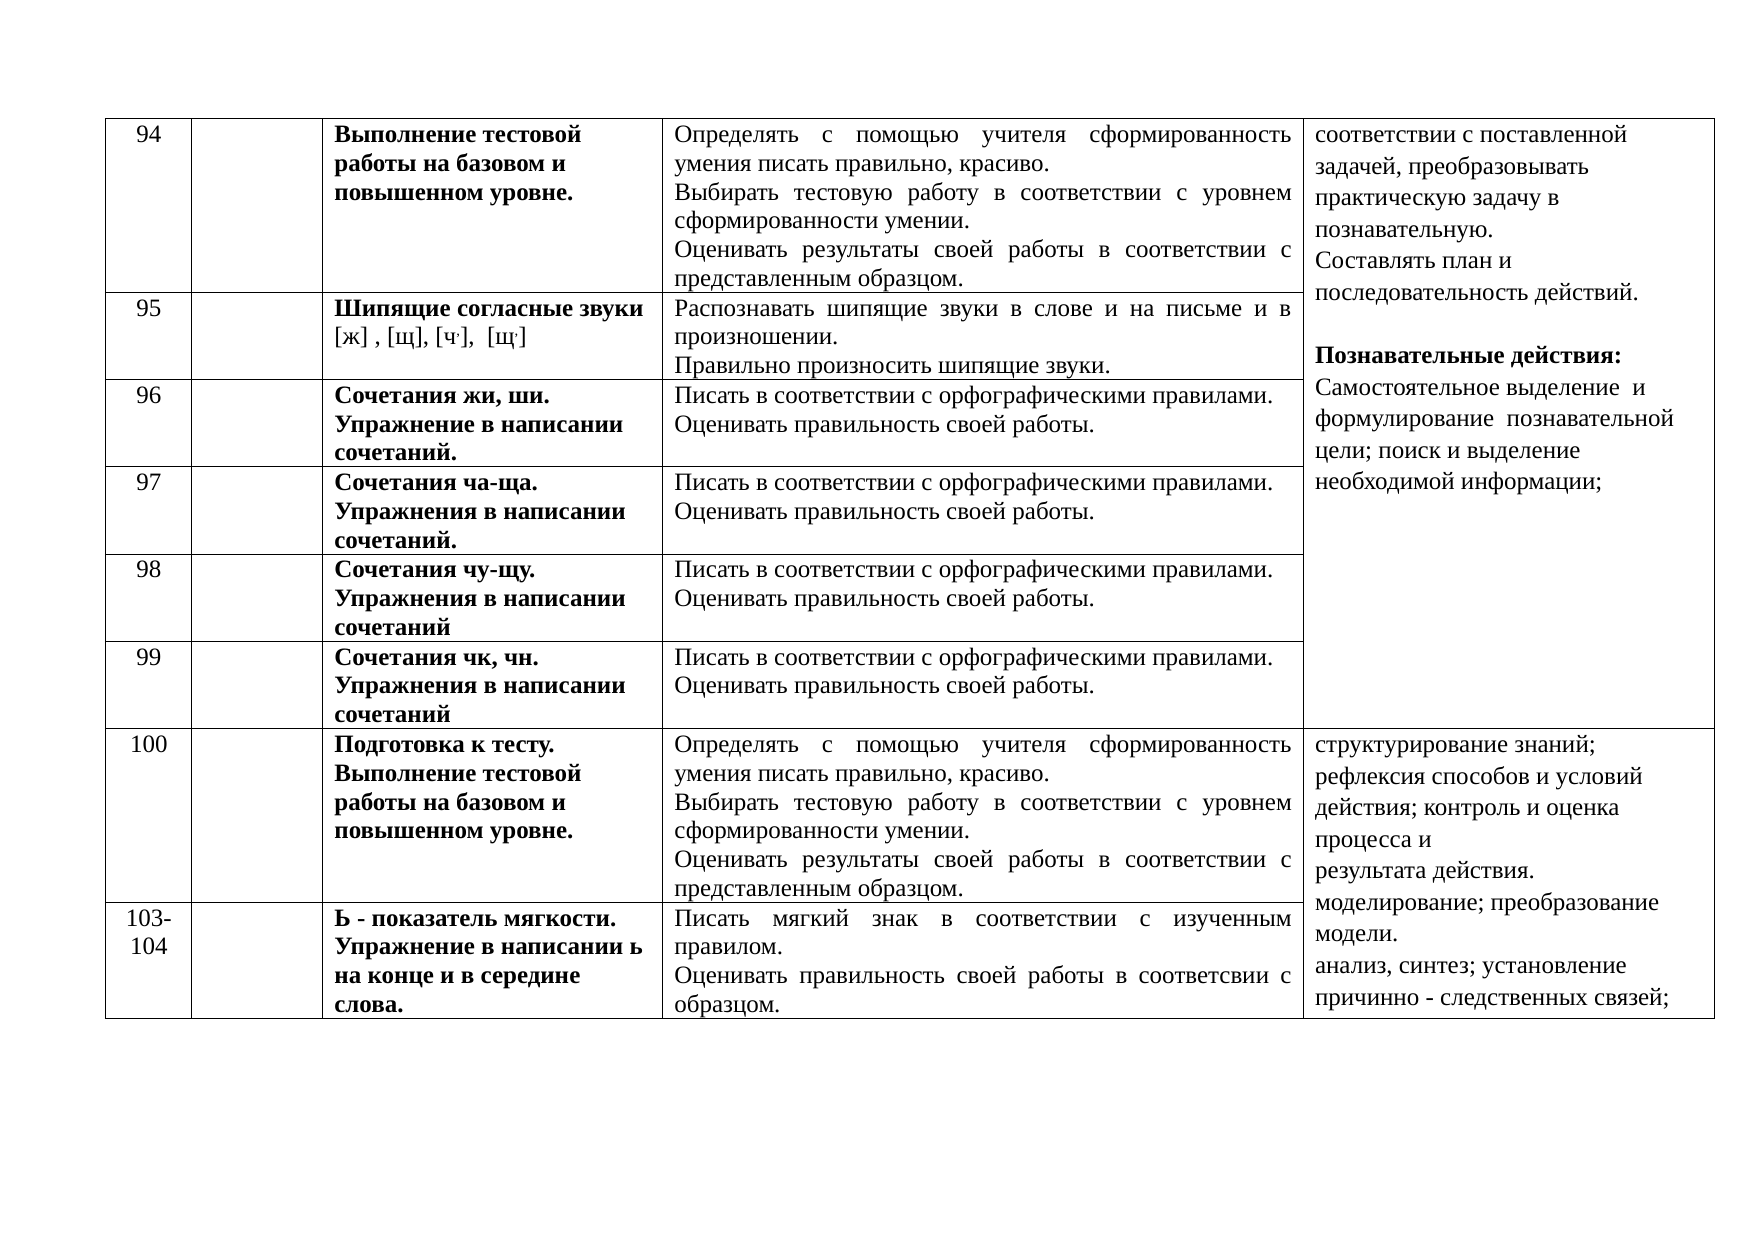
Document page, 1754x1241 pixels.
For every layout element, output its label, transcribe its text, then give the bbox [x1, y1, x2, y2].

table_cell 95 [106, 293, 191, 379]
table_cell [192, 729, 322, 902]
table_cell [192, 119, 322, 292]
table_cell Шипящие согласные звуки [ж] , [щ], [ч,], [щ,] [323, 293, 662, 379]
table_cell 99 [106, 642, 191, 728]
table_cell Писать в соответствии с орфографическими правилами. Оценивать правильность своей работы. [663, 555, 1303, 641]
table_cell Распознавать шипящие звуки в слове и на письме и в произношении. Правильно произносить шипящие звуки. [663, 293, 1303, 379]
table_cell 96 [106, 380, 191, 466]
table_cell [192, 555, 322, 641]
table_cell [192, 380, 322, 466]
table_cell Сочетания жи, ши. Упражнение в написании сочетаний. [323, 380, 662, 466]
table_cell Ь - показатель мягкости. Упражнение в написании ь на конце и в середине слова. [323, 903, 662, 1018]
table_cell [192, 642, 322, 728]
table_cell Подготовка к тесту. Выполнение тестовой работы на базовом и повышенном уровне. [323, 729, 662, 902]
table_cell Писать в соответствии с орфографическими правилами. Оценивать правильность своей работы. [663, 467, 1303, 553]
table_cell соответствии с поставленной задачей, преобразовывать практическую задачу в познавательную. Составлять план и последовательность действий. Познавательные действия: Самостоятельное выделение и формулирование познавательной цели; поиск и выделение необходимой информации; [1304, 119, 1714, 728]
table_cell 94 [106, 119, 191, 292]
table_cell [192, 293, 322, 379]
table_cell [192, 903, 322, 1018]
table_cell [192, 467, 322, 553]
table_cell Сочетания чу-щу. Упражнения в написании сочетаний [323, 555, 662, 641]
table_cell структурирование знаний; рефлексия способов и условий действия; контроль и оценка процесса и результата действия. моделирование; преобразование модели. анализ, синтез; установление причинно - следственных связей; [1304, 729, 1714, 1018]
table_cell 97 [106, 467, 191, 553]
table_cell Писать в соответствии с орфографическими правилами. Оценивать правильность своей работы. [663, 380, 1303, 466]
table_cell 100 [106, 729, 191, 902]
table_cell Сочетания чк, чн. Упражнения в написании сочетаний [323, 642, 662, 728]
table_cell 98 [106, 555, 191, 641]
table_cell Определять с помощью учителя сформированность умения писать правильно, красиво. Выбирать тестовую работу в соответствии с уровнем сформированности умении. Оценивать результаты своей работы в соответствии с представленным образцом. [663, 119, 1303, 292]
table_cell Выполнение тестовой работы на базовом и повышенном уровне. [323, 119, 662, 292]
table_cell 103-104 [106, 903, 191, 1018]
table_cell Писать мягкий знак в соответствии с изученным правилом. Оценивать правильность своей работы в соответсвии с образцом. [663, 903, 1303, 1018]
table_cell Определять с помощью учителя сформированность умения писать правильно, красиво. Выбирать тестовую работу в соответствии с уровнем сформированности умении. Оценивать результаты своей работы в соответствии с представленным образцом. [663, 729, 1303, 902]
table_cell Писать в соответствии с орфографическими правилами. Оценивать правильность своей работы. [663, 642, 1303, 728]
table_cell Сочетания ча-ща. Упражнения в написании сочетаний. [323, 467, 662, 553]
